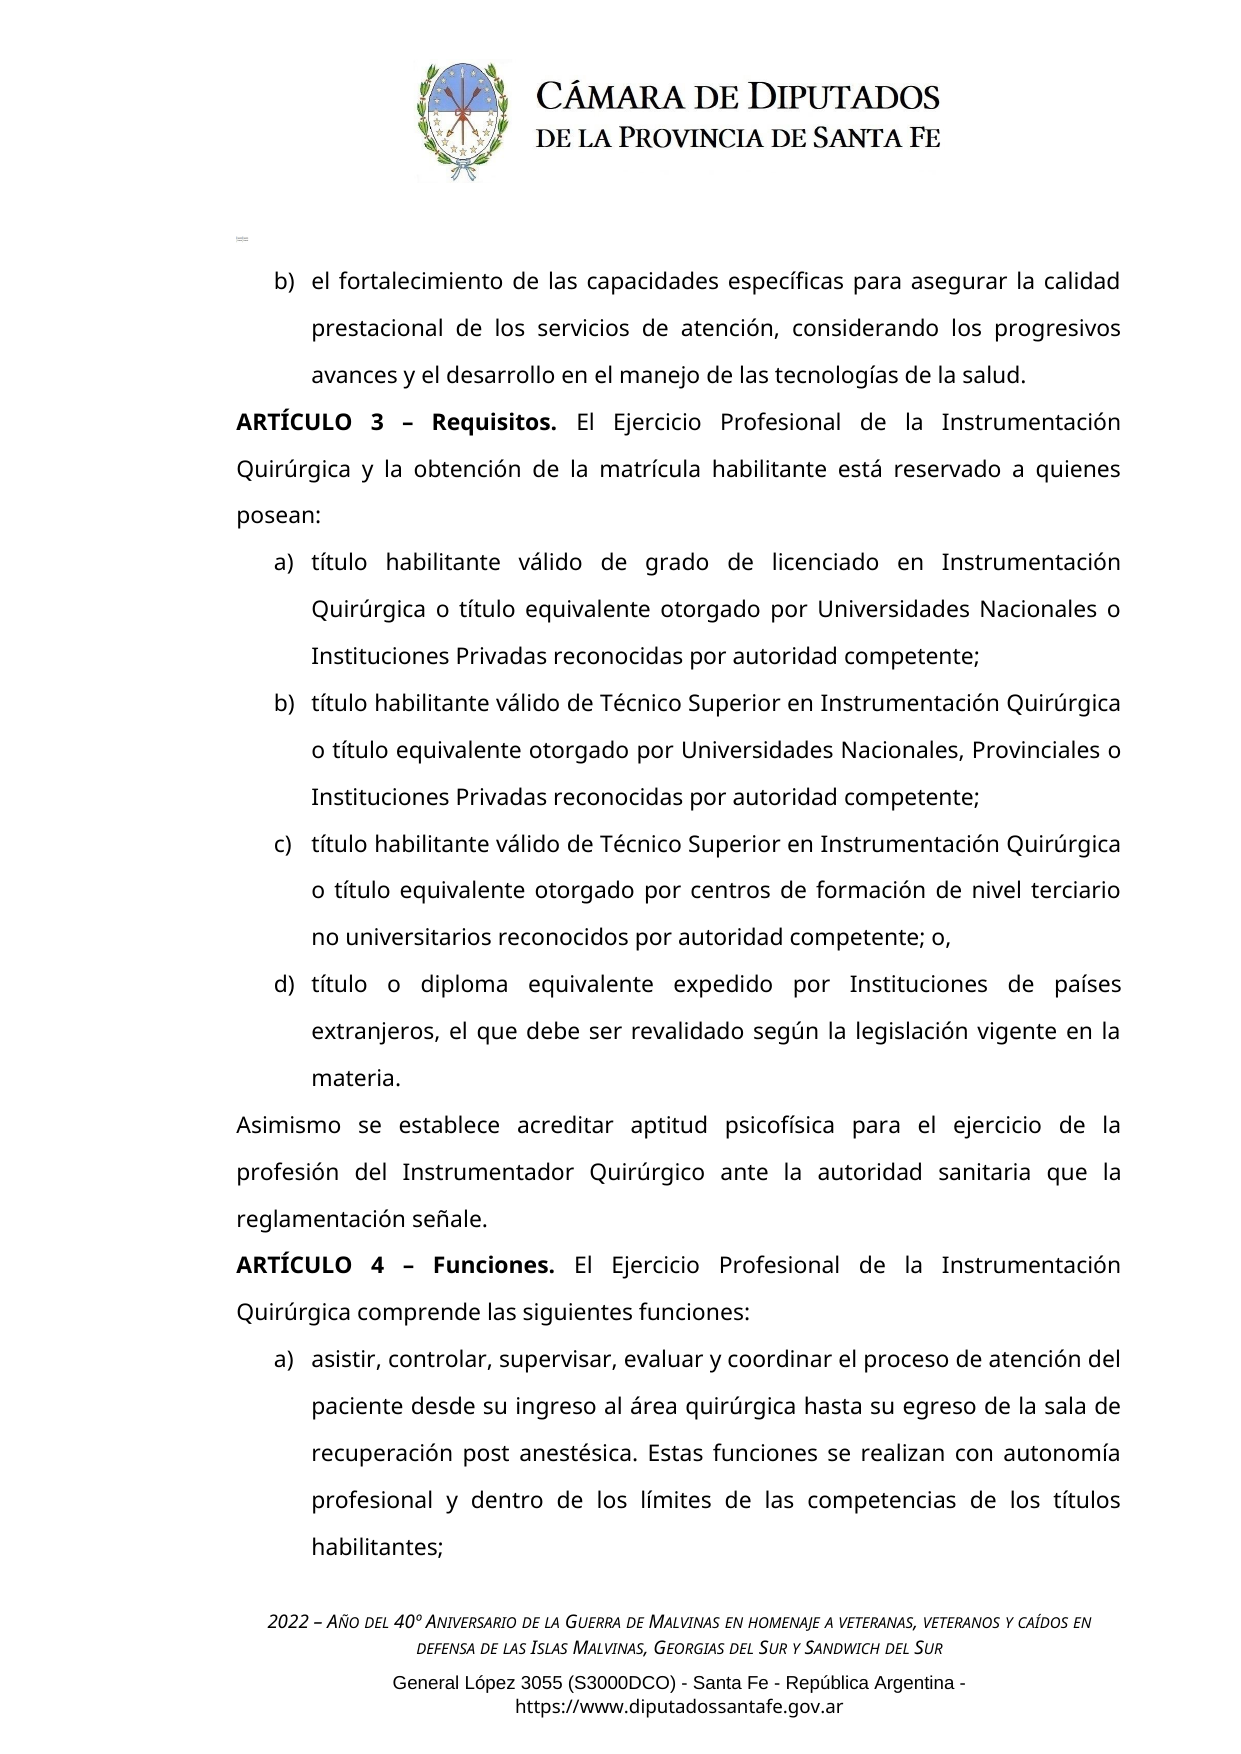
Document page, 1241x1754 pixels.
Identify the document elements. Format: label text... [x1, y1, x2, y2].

list asistir, controlar, supervisar, evaluar y coordinar el proceso de atención del paciente desde su ingreso al área quirúrgica hasta su egreso de la sala de recuperación post anestésica. Estas funciones se realizan con autonomía profesional y dentro de los límites de las competencias de los títulos habilitantes; [274, 1343, 1122, 1562]
list título o diploma equivalente expedido por Instituciones de países extranjeros, el que debe ser revalidado según la legislación vigente en la materia. [274, 968, 1122, 1093]
list título habilitante válido de Técnico Superior en Instrumentación Quirúrgica o título equivalente otorgado por centros de formación de nivel terciario no universitarios reconocidos por autoridad competente; o, [274, 827, 1122, 952]
text ARTÍCULO 4 – Funciones. El Ejercicio Profesional de la Instrumentación Quirúrgica comprende las siguientes funciones: [236, 1249, 1122, 1327]
list título habilitante válido de Técnico Superior en Instrumentación Quirúrgica o título equivalente otorgado por Universidades Nacionales, Provinciales o Instituciones Privadas reconocidas por autoridad competente; [274, 687, 1122, 812]
picture [413, 59, 945, 183]
text Asimismo se establece acreditar aptitud psicofísica para el ejercicio de la profesión del Instrumentador Quirúrgico ante la autoridad sanitaria que la reglamentación señale. [236, 1109, 1122, 1234]
list título habilitante válido de grado de licenciado en Instrumentación Quirúrgica o título equivalente otorgado por Universidades Nacionales o Instituciones Privadas reconocidas por autoridad competente; [274, 546, 1122, 671]
list el fortalecimiento de las capacidades específicas para asegurar la calidad prestacional de los servicios de atención, considerando los progresivos avances y el desarrollo en el manejo de las tecnologías de la salud. [274, 265, 1122, 390]
picture [236, 236, 249, 243]
text ARTÍCULO 3 – Requisitos. El Ejercicio Profesional de la Instrumentación Quirúrgica y la obtención de la matrícula habilitante está reservado a quienes posean: [236, 406, 1122, 531]
